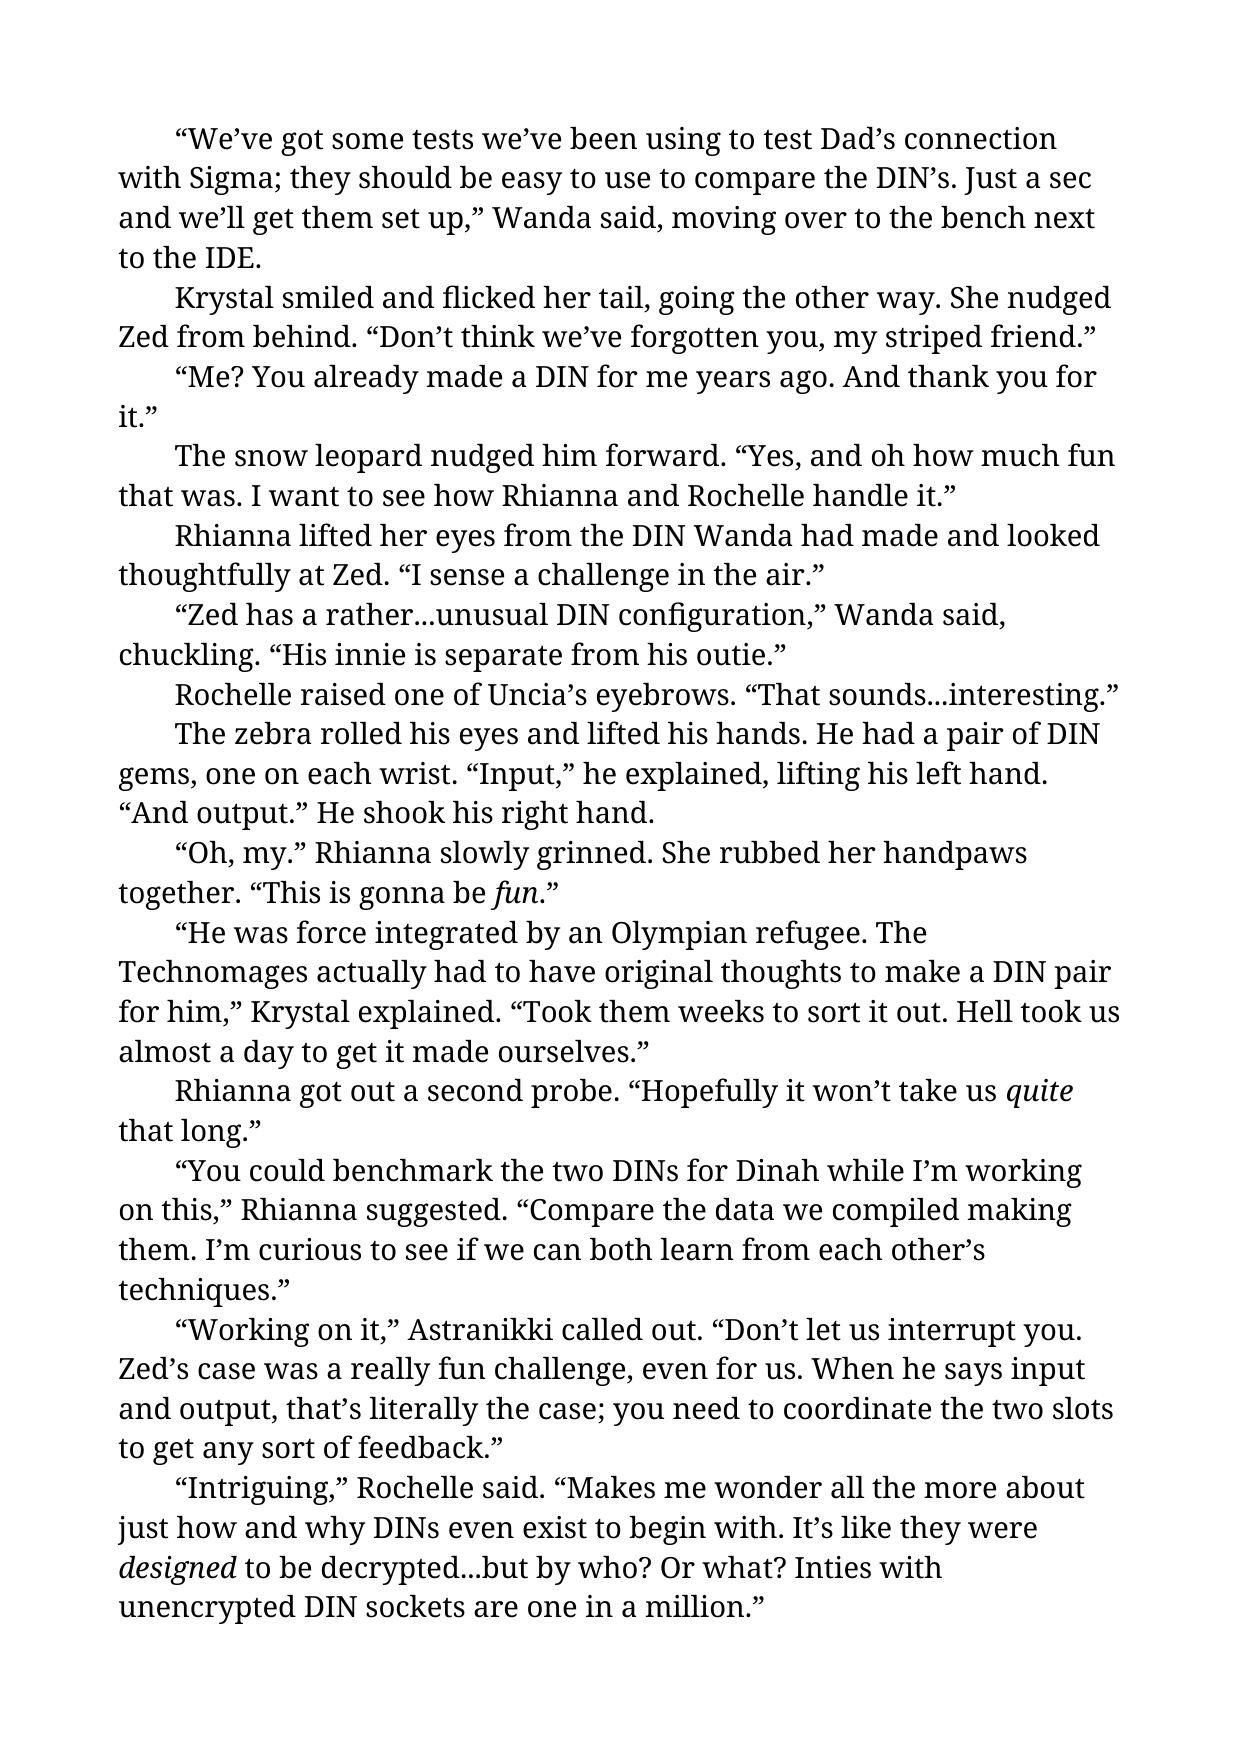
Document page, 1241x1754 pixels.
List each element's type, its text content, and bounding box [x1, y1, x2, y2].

text “Me? You already made a DIN for me years ago. And thank you for it.” [118, 356, 1122, 436]
text “We’ve got some tests we’ve been using to test Dad’s connection with Sigma; they should be easy to use to compare the DIN’s. Just a sec and we’ll get them set up,” Wanda said, moving over to the bench next to the IDE. [118, 118, 1122, 277]
text “Oh, my.” Rhianna slowly grinned. She rubbed her handpaws together. “This is gonna be fun.” [118, 832, 1122, 912]
text The zebra rolled his eyes and lifted his hands. He had a pair of DIN gems, one on each wrist. “Input,” he explained, lifting his left hand. “And output.” He shook his right hand. [118, 713, 1122, 832]
text “He was force integrated by an Olympian refugee. The Technomages actually had to have original thoughts to make a DIN pair for him,” Krystal explained. “Took them weeks to sort it out. Hell took us almost a day to get it made ourselves.” [118, 912, 1122, 1071]
text “Intriguing,” Rochelle said. “Makes me wonder all the more about just how and why DINs even exist to begin with. It’s like they were designed to be decrypted...but by who? Or what? Inties with unencrypted DIN sockets are one in a million.” [118, 1467, 1122, 1626]
text “Zed has a rather...unusual DIN configuration,” Wanda said, chuckling. “His innie is separate from his outie.” [118, 594, 1122, 674]
text The snow leopard nudged him forward. “Yes, and oh how much fun that was. I want to see how Rhianna and Rochelle handle it.” [118, 436, 1122, 515]
text “You could benchmark the two DINs for Dinah while I’m working on this,” Rhianna suggested. “Compare the data we compiled making them. I’m curious to see if we can both learn from each other’s techniques.” [118, 1150, 1122, 1309]
text Krystal smiled and flicked her tail, going the other way. She nudged Zed from behind. “Don’t think we’ve forgotten you, my striped friend.” [118, 277, 1122, 356]
text “Working on it,” Astranikki called out. “Don’t let us interrupt you. Zed’s case was a really fun challenge, even for us. When he says input and output, that’s literally the case; you need to coordinate the two slots to get any sort of feedback.” [118, 1309, 1122, 1467]
text Rochelle raised one of Uncia’s eyebrows. “That sounds...interesting.” [118, 674, 1122, 713]
text Rhianna lifted her eyes from the DIN Wanda had made and looked thoughtfully at Zed. “I sense a challenge in the air.” [118, 515, 1122, 594]
text Rhianna got out a second probe. “Hopefully it won’t take us quite that long.” [118, 1071, 1122, 1150]
